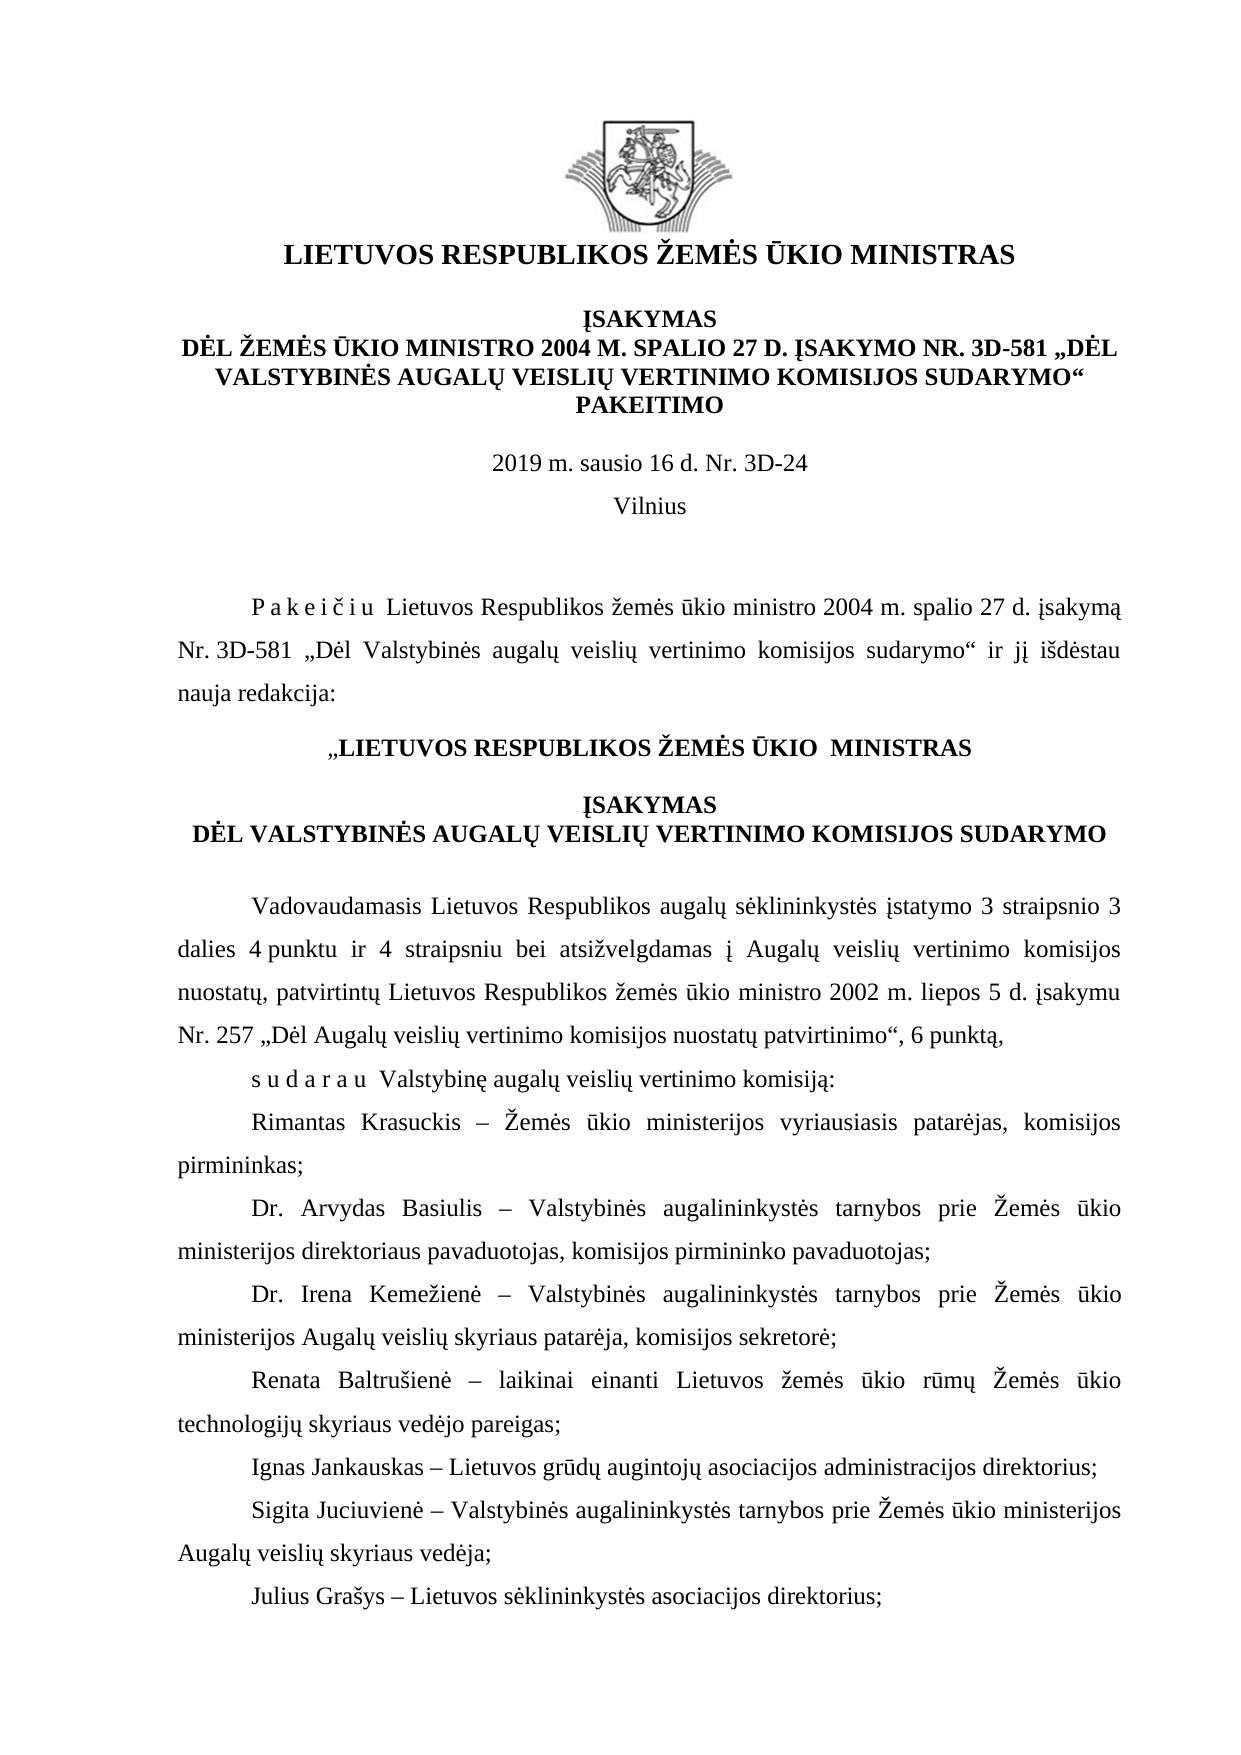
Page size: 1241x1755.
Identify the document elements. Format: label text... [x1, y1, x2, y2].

text Vilnius [177, 491, 1122, 520]
text Renata Baltrušienė – laikinai einanti Lietuvos žemės ūkio rūmų Žemės ūkio technologijų skyriaus vedėjo pareigas; [177, 1366, 1122, 1437]
text Rimantas Krasuckis – Žemės ūkio ministerijos vyriausiasis patarėjas, komisijos pirmininkas; [177, 1107, 1122, 1179]
text Ignas Jankauskas – Lietuvos grūdų augintojų asociacijos administracijos direktorius; [177, 1452, 1122, 1481]
text DĖL ŽEMĖS ŪKIO MINISTRO 2004 M. SPALIO 27 D. ĮSAKYMO NR. 3D-581 „DĖL VALSTYBINĖS AUGALŲ VEISLIŲ VERTINIMO KOMISIJOS SUDARYMO“ [177, 333, 1122, 390]
text ĮSAKYMAS [177, 304, 1122, 333]
text Sigita Juciuvienė – Valstybinės augalininkystės tarnybos prie Žemės ūkio ministerijos Augalų veislių skyriaus vedėja; [177, 1495, 1122, 1567]
text Vadovaudamasis Lietuvos Respublikos augalų sėklininkystės įstatymo 3 straipsnio 3 dalies 4 punktu ir 4 straipsniu bei atsižvelgdamas į Augalų veislių vertinimo komisijos nuostatų, patvirtintų Lietuvos Respublikos žemės ūkio ministro 2002 m. liepos 5 d. įsakymu Nr. 257 „Dėl Augalų veislių vertinimo komisijos nuostatų patvirtinimo“, 6 punktą, [177, 891, 1122, 1049]
text Dr. Arvydas Basiulis – Valstybinės augalininkystės tarnybos prie Žemės ūkio ministerijos direktoriaus pavaduotojas, komisijos pirmininko pavaduotojas; [177, 1193, 1122, 1265]
text Pakeičiu Lietuvos Respublikos žemės ūkio ministro 2004 m. spalio 27 d. įsakymą Nr. 3D-581 „Dėl Valstybinės augalų veislių vertinimo komisijos sudarymo“ ir jį išdėstau nauja redakcija: [177, 592, 1122, 707]
text PAKEITIMO [177, 390, 1122, 419]
text Dr. Irena Kemežienė – Valstybinės augalininkystės tarnybos prie Žemės ūkio ministerijos Augalų veislių skyriaus patarėja, komisijos sekretorė; [177, 1279, 1122, 1351]
text ĮSAKYMAS [177, 791, 1122, 819]
text „LIETUVOS RESPUBLIKOS ŽEMĖS ŪKIO MINISTRAS [177, 733, 1122, 762]
text LIETUVOS RESPUBLIKOS ŽEMĖS ŪKIO MINISTRAS [177, 237, 1122, 271]
text DĖL VALSTYBINĖS AUGALŲ VEISLIŲ VERTINIMO KOMISIJOS SUDARYMO [177, 819, 1122, 848]
text Julius Grašys – Lietuvos sėklininkystės asociacijos direktorius; [177, 1581, 1122, 1610]
text s u d a r a u Valstybinę augalų veislių vertinimo komisiją: [177, 1064, 1122, 1092]
text 2019 m. sausio 16 d. Nr. 3D-24 [177, 448, 1122, 477]
